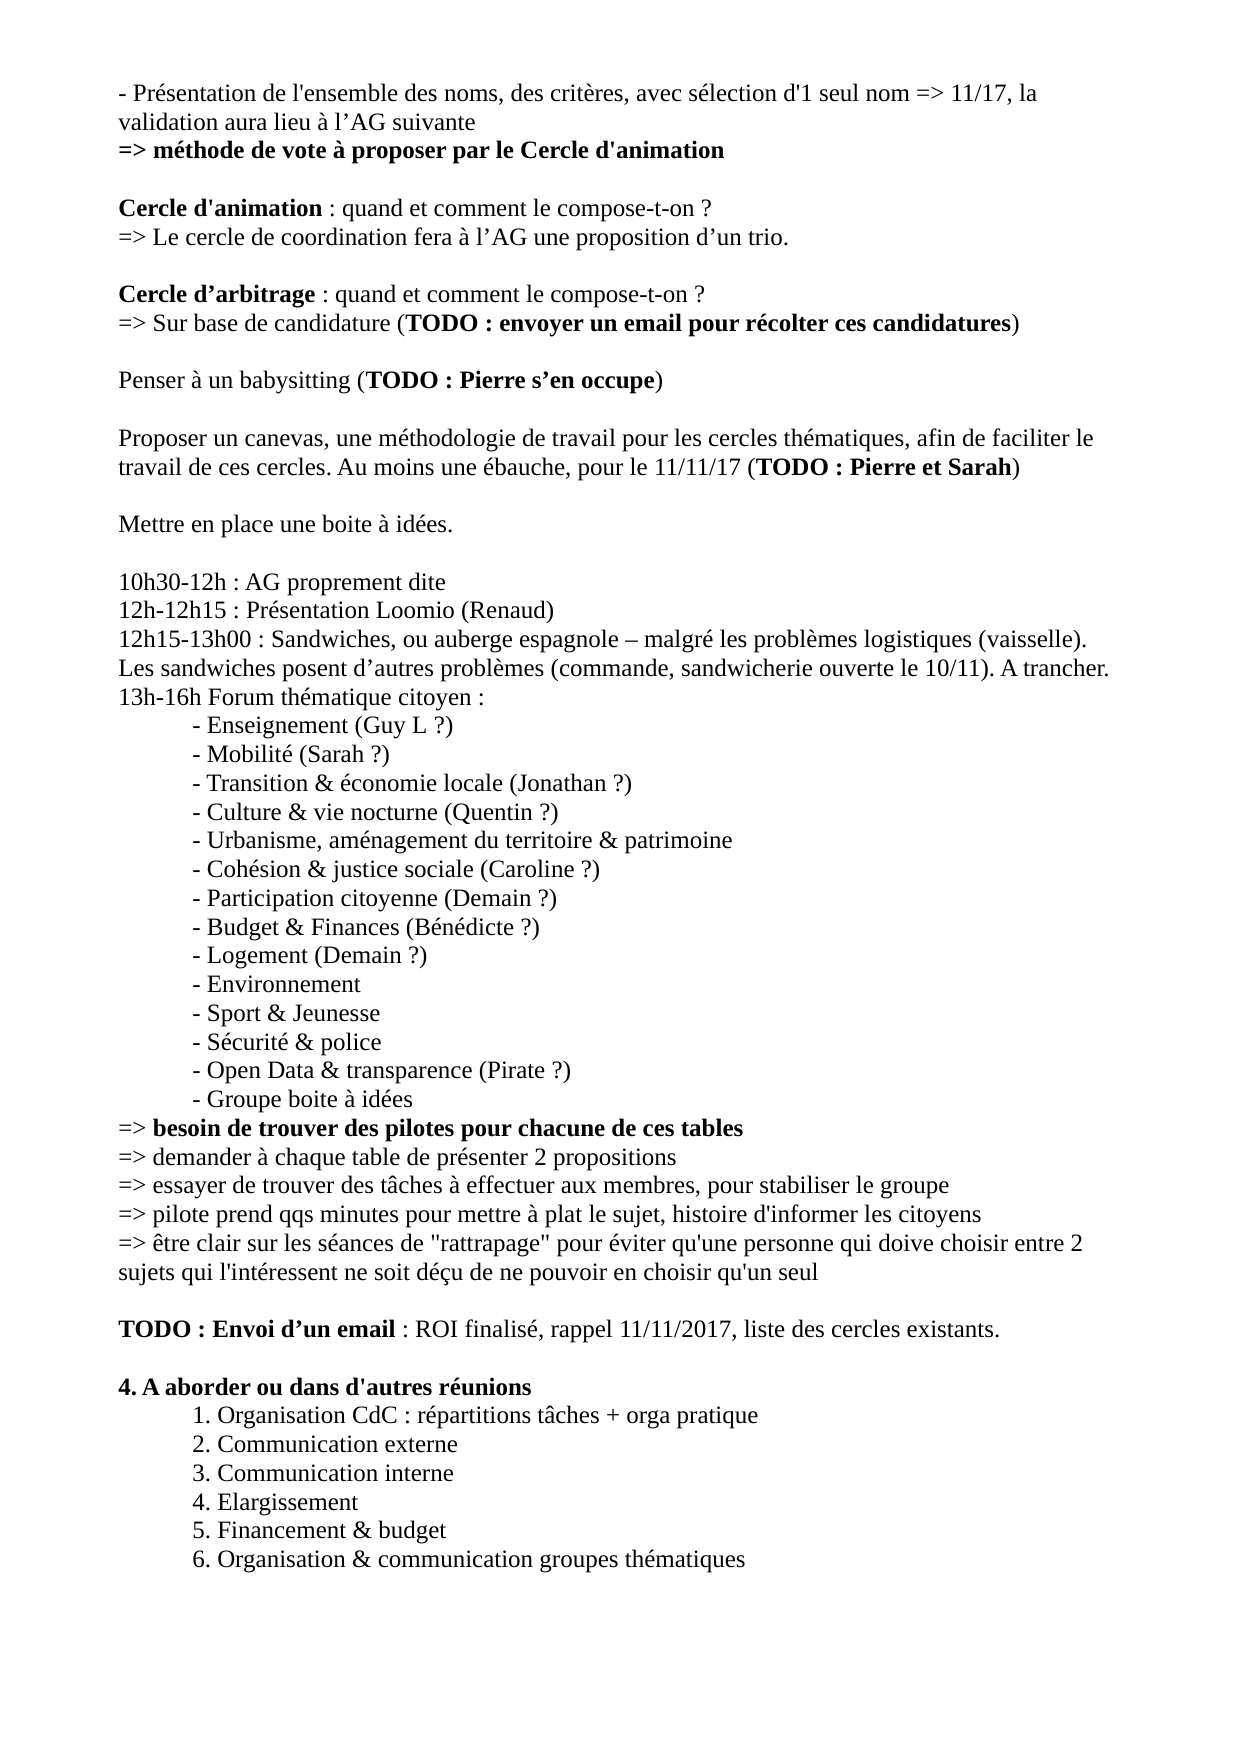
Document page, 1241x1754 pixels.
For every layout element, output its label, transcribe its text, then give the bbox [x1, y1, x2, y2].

text 10h30-12h : AG proprement dite [118, 567, 1122, 596]
text - Sécurité & police [118, 1027, 1122, 1056]
text 3. Communication interne [118, 1458, 1122, 1487]
text => besoin de trouver des pilotes pour chacune de ces tables [118, 1113, 1122, 1142]
text 2. Communication externe [118, 1429, 1122, 1458]
text - Open Data & transparence (Pirate ?) [118, 1056, 1122, 1084]
text - Logement (Demain ?) [118, 941, 1122, 969]
text - Groupe boite à idées [118, 1084, 1122, 1113]
text - Participation citoyenne (Demain ?) [118, 883, 1122, 912]
text 6. Organisation & communication groupes thématiques [118, 1544, 1122, 1573]
text - Culture & vie nocturne (Quentin ?) [118, 797, 1122, 826]
text Penser à un babysitting (TODO : Pierre s’en occupe) [118, 366, 1122, 394]
text 4. Elargissement [118, 1487, 1122, 1516]
text Proposer un canevas, une méthodologie de travail pour les cercles thématiques, afin de faciliter le travail de ces cercles. Au moins une ébauche, pour le 11/11/17 (TODO : Pierre et Sarah) [118, 423, 1122, 481]
text Mettre en place une boite à idées. [118, 509, 1122, 538]
text 1. Organisation CdC : répartitions tâches + orga pratique [118, 1401, 1122, 1429]
text TODO : Envoi d’un email : ROI finalisé, rappel 11/11/2017, liste des cercles existants. [118, 1314, 1122, 1343]
text - Urbanisme, aménagement du territoire & patrimoine [118, 826, 1122, 854]
text - Sport & Jeunesse [118, 998, 1122, 1027]
text => demander à chaque table de présenter 2 propositions [118, 1142, 1122, 1171]
text => être clair sur les séances de "rattrapage" pour éviter qu'une personne qui doive choisir entre 2 sujets qui l'intéressent ne soit déçu de ne pouvoir en choisir qu'un seul [118, 1228, 1122, 1286]
text 4. A aborder ou dans d'autres réunions [118, 1372, 1122, 1401]
text - Cohésion & justice sociale (Caroline ?) [118, 854, 1122, 883]
text Cercle d'animation : quand et comment le compose-t-on ? [118, 193, 1122, 222]
text - Environnement [118, 969, 1122, 998]
text => essayer de trouver des tâches à effectuer aux membres, pour stabiliser le groupe [118, 1171, 1122, 1199]
text - Mobilité (Sarah ?) [118, 739, 1122, 768]
text 13h-16h Forum thématique citoyen : [118, 682, 1122, 711]
text 12h15-13h00 : Sandwiches, ou auberge espagnole – malgré les problèmes logistiques (vaisselle). Les sandwiches posent d’autres problèmes (commande, sandwicherie ouverte le 10/11). A trancher. [118, 624, 1122, 682]
text - Budget & Finances (Bénédicte ?) [118, 912, 1122, 941]
text 5. Financement & budget [118, 1516, 1122, 1544]
text - Transition & économie locale (Jonathan ?) [118, 768, 1122, 797]
text => pilote prend qqs minutes pour mettre à plat le sujet, histoire d'informer les citoyens [118, 1199, 1122, 1228]
text - Enseignement (Guy L ?) [118, 711, 1122, 739]
text - Présentation de l'ensemble des noms, des critères, avec sélection d'1 seul nom => 11/17, la validation aura lieu à l’AG suivante [118, 78, 1122, 136]
text => Le cercle de coordination fera à l’AG une proposition d’un trio. [118, 222, 1122, 251]
text 12h-12h15 : Présentation Loomio (Renaud) [118, 596, 1122, 624]
text => méthode de vote à proposer par le Cercle d'animation [118, 136, 1122, 164]
text => Sur base de candidature (TODO : envoyer un email pour récolter ces candidatures) [118, 308, 1122, 337]
text Cercle d’arbitrage : quand et comment le compose-t-on ? [118, 279, 1122, 308]
